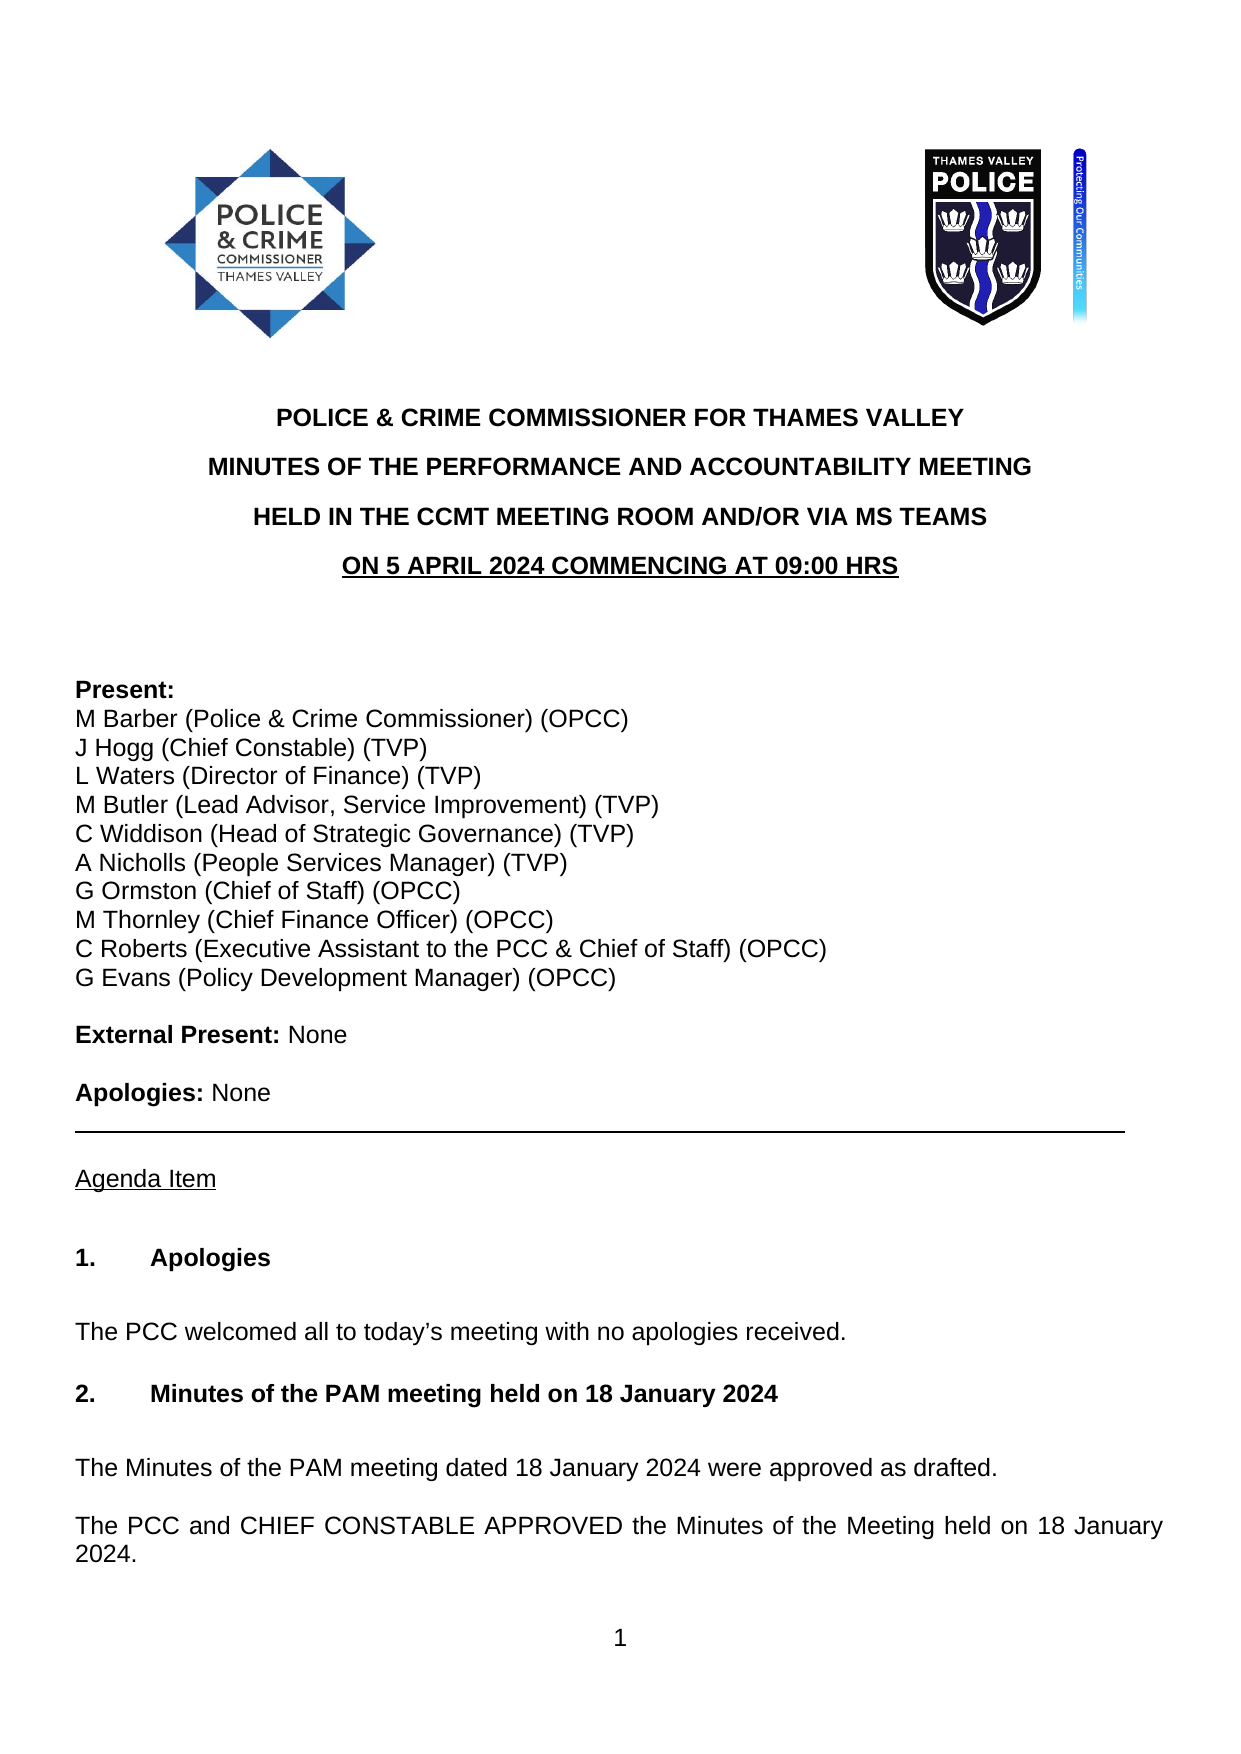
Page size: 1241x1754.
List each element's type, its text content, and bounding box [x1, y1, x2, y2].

subtitle 2. Minutes of the PAM meeting held on 18 January 2024 [75, 1379, 1165, 1408]
text M Barber (Police & Crime Commissioner) (OPCC) [75, 704, 1165, 733]
text A Nicholls (People Services Manager) (TVP) [75, 848, 1165, 876]
text The PCC and CHIEF CONSTABLE APPROVED the Minutes of the Meeting held on 18 January 2024. [75, 1511, 1165, 1568]
subtitle HELD IN THE CCMT MEETING ROOM AND/OR VIA MS TEAMS [75, 502, 1165, 531]
subtitle MINUTES OF THE PERFORMANCE AND ACCOUNTABILITY MEETING [75, 452, 1165, 481]
subtitle 1. Apologies [75, 1243, 1165, 1272]
text L Waters (Director of Finance) (TVP) [75, 761, 1165, 790]
subtitle ON 5 APRIL 2024 COMMENCING AT 09:00 HRS [75, 551, 1165, 580]
text G Evans (Policy Development Manager) (OPCC) [75, 963, 1165, 991]
text Present: [75, 675, 1165, 704]
text G Ormston (Chief of Staff) (OPCC) [75, 876, 1165, 905]
text J Hogg (Chief Constable) (TVP) [75, 733, 1165, 761]
text M Butler (Lead Advisor, Service Improvement) (TVP) [75, 790, 1165, 819]
text M Thornley (Chief Finance Officer) (OPCC) [75, 905, 1165, 934]
subtitle POLICE & CRIME COMMISSIONER FOR THAMES VALLEY [75, 403, 1165, 431]
text The PCC welcomed all to today’s meeting with no apologies received. [75, 1317, 1165, 1346]
text C Widdison (Head of Strategic Governance) (TVP) [75, 819, 1165, 848]
text C Roberts (Executive Assistant to the PCC & Chief of Staff) (OPCC) [75, 934, 1165, 963]
text The Minutes of the PAM meeting dated 18 January 2024 were approved as drafted. [75, 1453, 1165, 1482]
text Apologies: None [75, 1078, 1165, 1106]
text External Present: None [75, 1020, 1165, 1049]
text Agenda Item [75, 1164, 1165, 1193]
